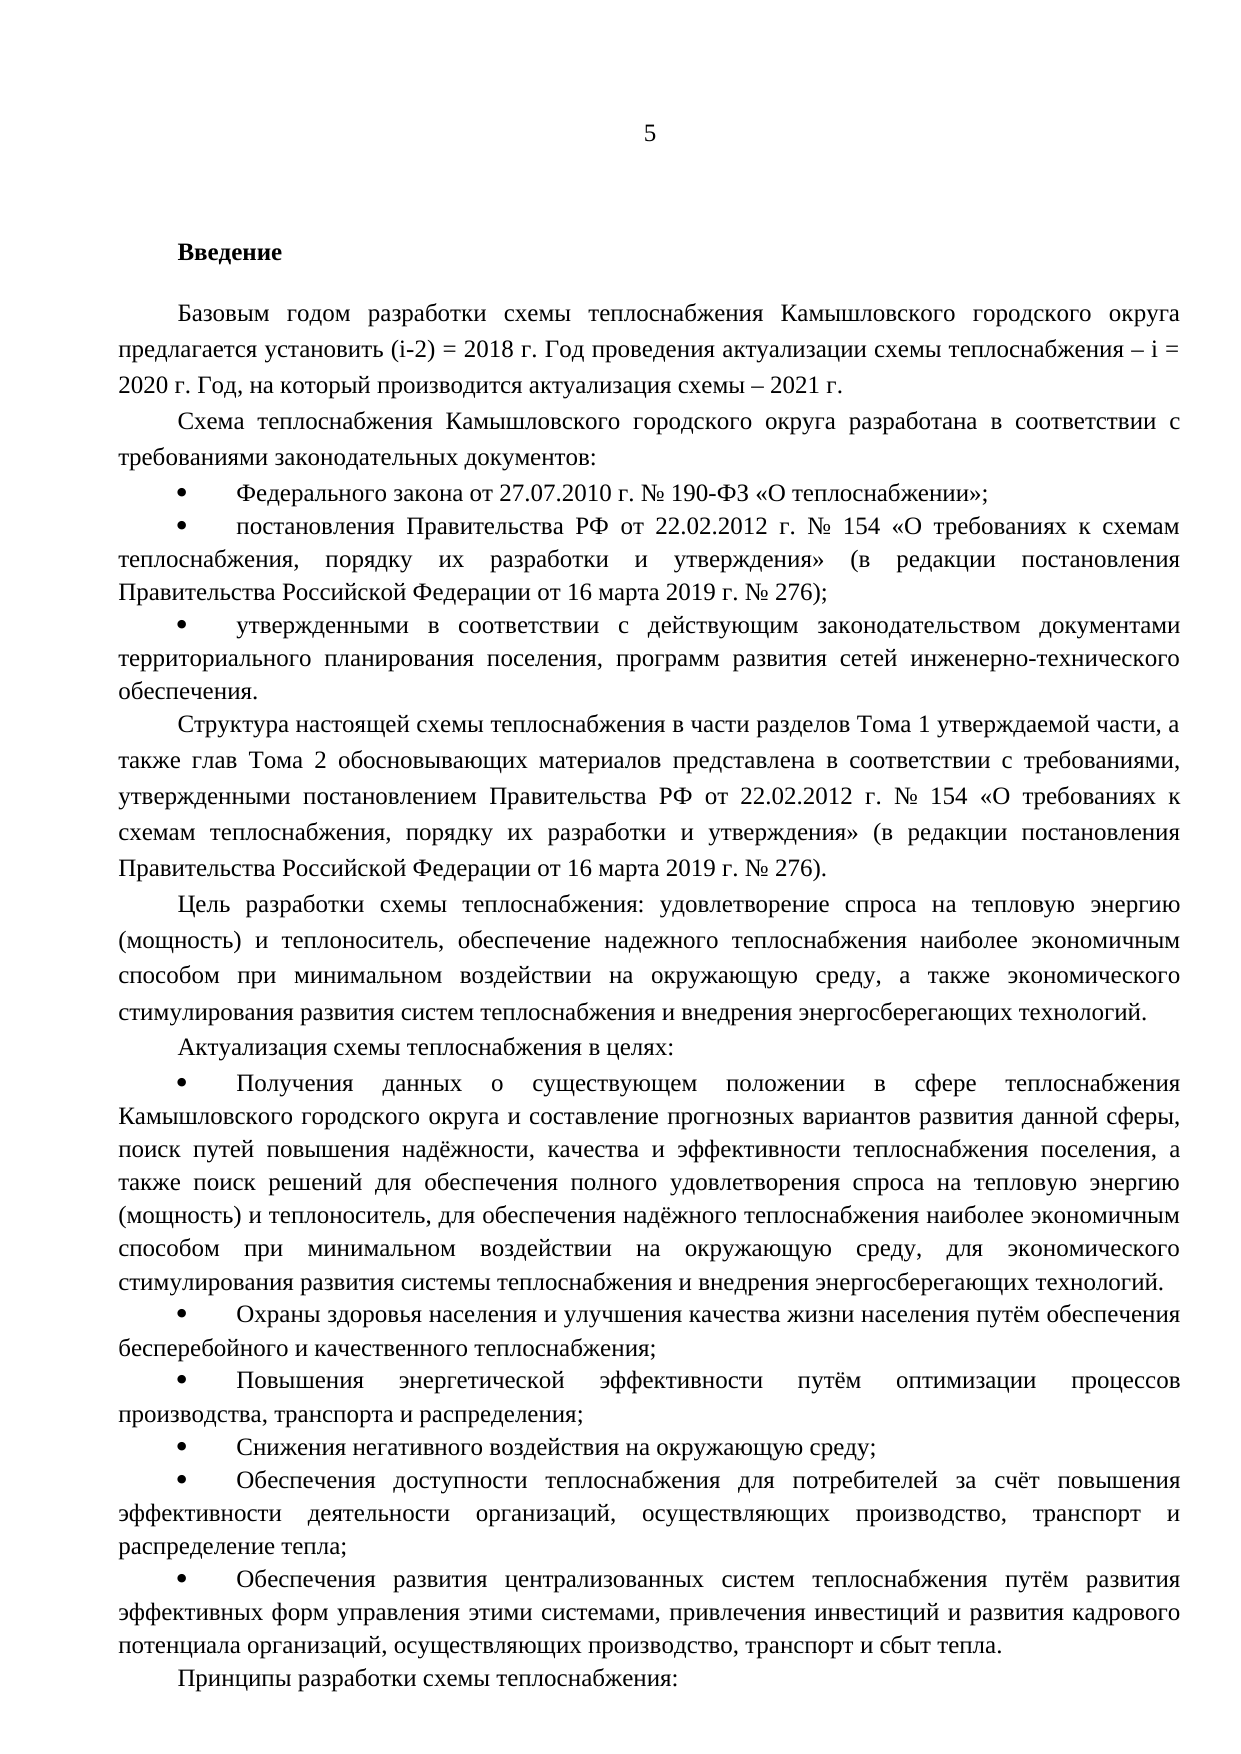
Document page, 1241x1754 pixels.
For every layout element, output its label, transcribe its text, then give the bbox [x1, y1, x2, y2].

list утвержденными в соответствии с действующим законодательством документами территориального планирования поселения, программ развития сетей инженерно-технического обеспечения. [118, 610, 1181, 705]
text Актуализация схемы теплоснабжения в целях: [118, 1032, 1181, 1061]
text Базовым годом разработки схемы теплоснабжения Камышловского городского округа предлагается установить (i-2) = 2018 г. Год проведения актуализации схемы теплоснабжения – i = 2020 г. Год, на который производится актуализация схемы – 2021 г. [118, 298, 1181, 399]
text Схема теплоснабжения Камышловского городского округа разработана в соответствии с требованиями законодательных документов: [118, 406, 1181, 471]
list Снижения негативного воздействия на окружающую среду; [118, 1432, 1181, 1460]
subtitle Введение [118, 237, 1181, 266]
list Получения данных о существующем положении в сфере теплоснабжения Камышловского городского округа и составление прогнозных вариантов развития данной сферы, поиск путей повышения надёжности, качества и эффективности теплоснабжения поселения, а также поиск решений для обеспечения полного удовлетворения спроса на тепловую энергию (мощность) и теплоноситель, для обеспечения надёжного теплоснабжения наиболее экономичным способом при минимальном воздействии на окружающую среду, для экономического стимулирования развития системы теплоснабжения и внедрения энергосберегающих технологий. [118, 1068, 1181, 1295]
text Принципы разработки схемы теплоснабжения: [118, 1663, 1181, 1692]
list Охраны здоровья населения и улучшения качества жизни населения путём обеспечения бесперебойного и качественного теплоснабжения; [118, 1299, 1181, 1361]
list Обеспечения развития централизованных систем теплоснабжения путём развития эффективных форм управления этими системами, привлечения инвестиций и развития кадрового потенциала организаций, осуществляющих производство, транспорт и сбыт тепла. [118, 1564, 1181, 1658]
list постановления Правительства РФ от 22.02.2012 г. № 154 «О требованиях к схемам теплоснабжения, порядку их разработки и утверждения» (в редакции постановления Правительства Российской Федерации от 16 марта 2019 г. № 276); [118, 511, 1181, 606]
text Структура настоящей схемы теплоснабжения в части разделов Тома 1 утверждаемой части, а также глав Тома 2 обосновывающих материалов представлена в соответствии с требованиями, утвержденными постановлением Правительства РФ от 22.02.2012 г. № 154 «О требованиях к схемам теплоснабжения, порядку их разработки и утверждения» (в редакции постановления Правительства Российской Федерации от 16 марта 2019 г. № 276). [118, 709, 1181, 882]
list Федерального закона от 27.07.2010 г. № 190-ФЗ «О теплоснабжении»; [118, 478, 1181, 507]
list Обеспечения доступности теплоснабжения для потребителей за счёт повышения эффективности деятельности организаций, осуществляющих производство, транспорт и распределение тепла; [118, 1465, 1181, 1559]
text Цель разработки схемы теплоснабжения: удовлетворение спроса на тепловую энергию (мощность) и теплоноситель, обеспечение надежного теплоснабжения наиболее экономичным способом при минимальном воздействии на окружающую среду, а также экономического стимулирования развития систем теплоснабжения и внедрения энергосберегающих технологий. [118, 889, 1181, 1025]
list Повышения энергетической эффективности путём оптимизации процессов производства, транспорта и распределения; [118, 1366, 1181, 1427]
